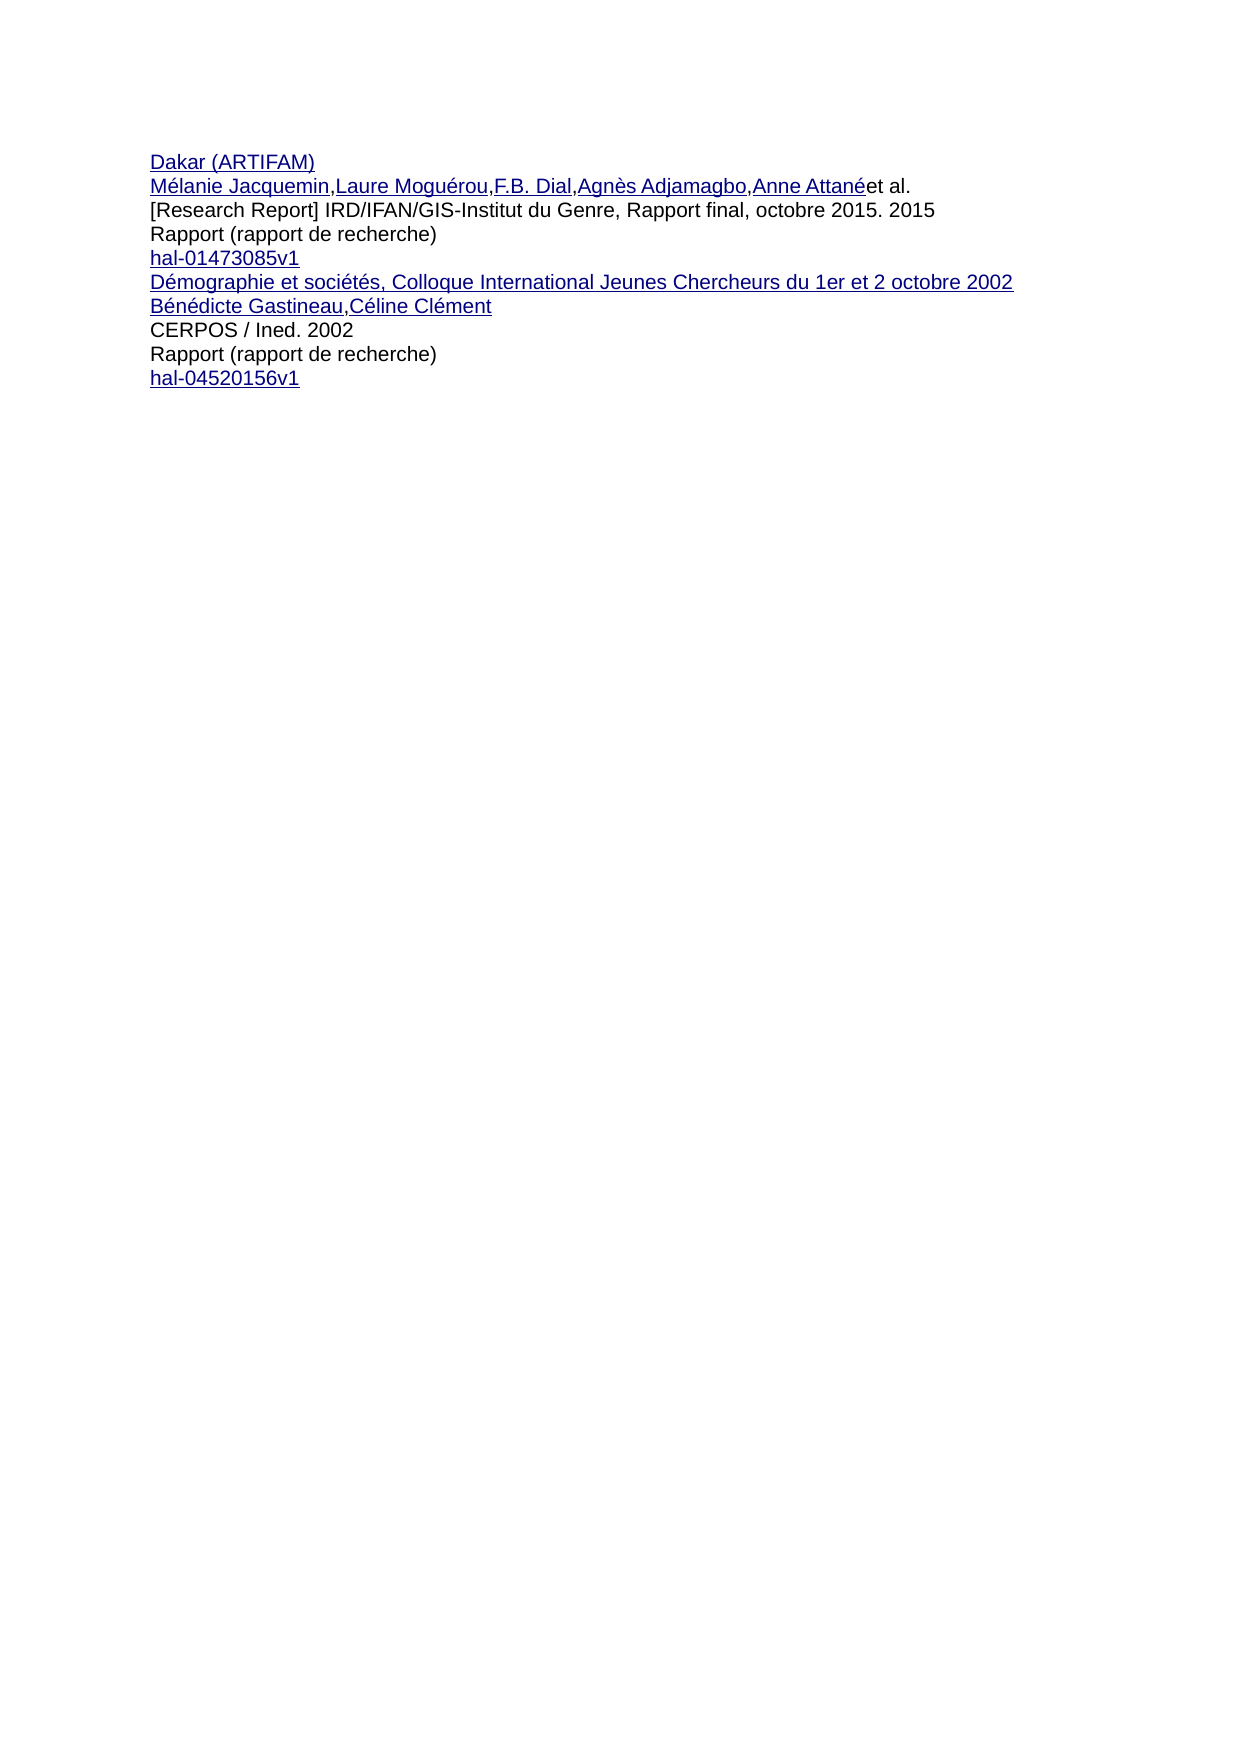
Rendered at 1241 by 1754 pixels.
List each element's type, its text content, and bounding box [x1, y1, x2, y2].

table_cell Démographie et sociétés, Colloque International Jeunes Chercheurs du 1er et 2 octobre 2002 Bénédicte Gastineau,Céline Clément CERPOS / Ined. 2002 Rapport (rapport de recherche) hal-04520156v1 [150, 270, 1090, 389]
table_cell Articulation travail/famille dans les capitales africaines. Genre, organisation et division du travail à Dakar (ARTIFAM) Mélanie Jacquemin,Laure Moguérou,F.B. Dial,Agnès Adjamagbo,Anne Attanéet al. [Research Report] IRD/IFAN/GIS-Institut du Genre, Rapport final, octobre 2015. 2015 Rapport (rapport de recherche) hal-01473085v1 [150, 150, 1090, 270]
